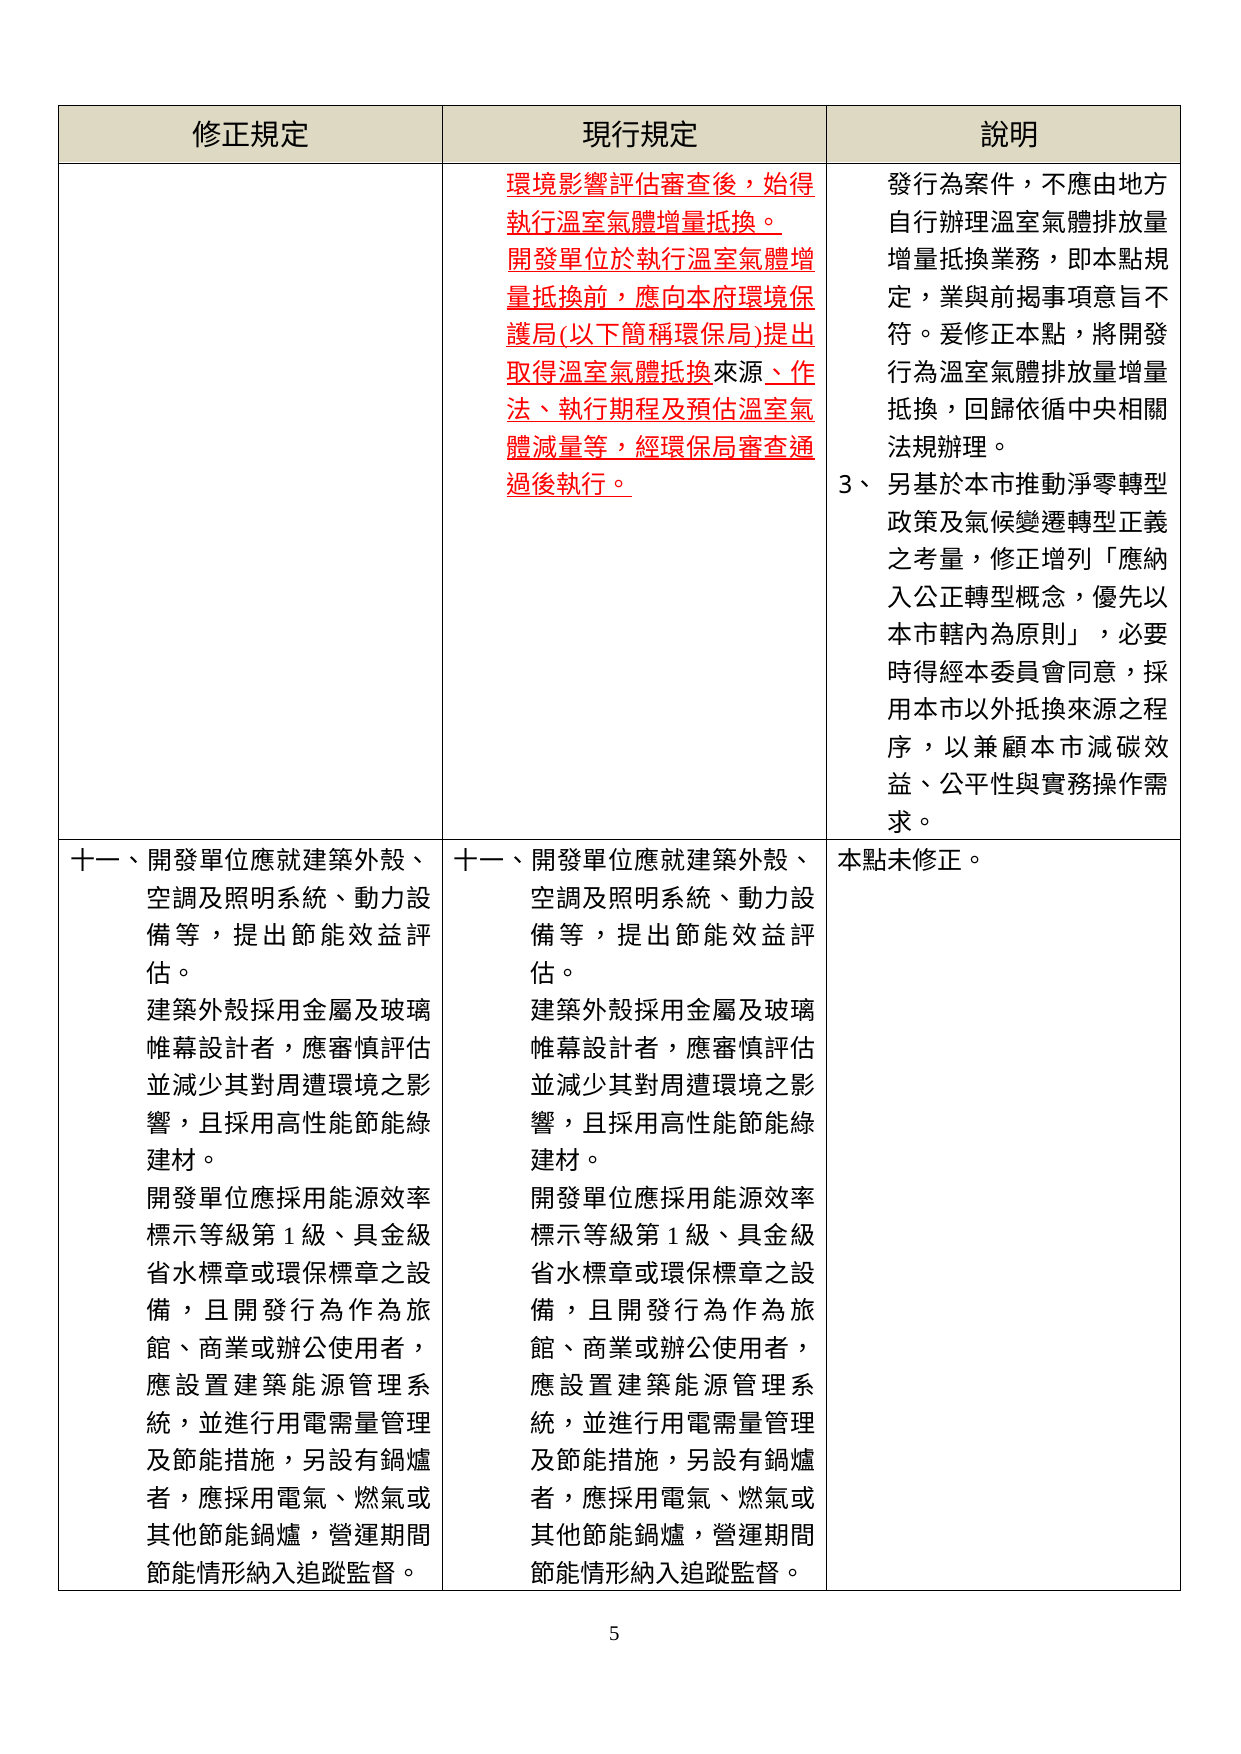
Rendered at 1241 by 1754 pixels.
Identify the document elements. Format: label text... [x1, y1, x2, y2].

table_header 修正規定 [59, 106, 442, 162]
table_cell 十一、開發單位應就建築外殼、空調及照明系統、動力設備等，提出節能效益評估。 建築外殼採用金屬及玻璃帷幕設計者，應審慎評估並減少其對周遭環境之影響，且採用高性能節能綠建材。 開發單位應採用能源效率標示等級第1級、具金級省水標章或環保標章之設備，且開發行為作為旅館、商業或辦公使用者，應設置建築能源管理系統，並進行用電需量管理及節能措施，另設有鍋爐者，應採用電氣、燃氣或其他節能鍋爐，營運期間節能情形納入追蹤監督。 [443, 840, 826, 1589]
table_cell [59, 164, 442, 838]
table_cell 發行為案件，不應由地方自行辦理溫室氣體排放量增量抵換業務，即本點規定，業與前揭事項意旨不符。爰修正本點，將開發行為溫室氣體排放量增量抵換，回歸依循中央相關法規辦理。 另基於本市推動淨零轉型政策及氣候變遷轉型正義之考量，修正增列「應納入公正轉型概念，優先以本市轄內為原則」，必要時得經本委員會同意，採用本市以外抵換來源之程序，以兼顧本市減碳效益、公平性與實務操作需求。 [827, 164, 1180, 838]
table_cell 十一、開發單位應就建築外殼、空調及照明系統、動力設備等，提出節能效益評估。 建築外殼採用金屬及玻璃帷幕設計者，應審慎評估並減少其對周遭環境之影響，且採用高性能節能綠建材。 開發單位應採用能源效率標示等級第1級、具金級省水標章或環保標章之設備，且開發行為作為旅館、商業或辦公使用者，應設置建築能源管理系統，並進行用電需量管理及節能措施，另設有鍋爐者，應採用電氣、燃氣或其他節能鍋爐，營運期間節能情形納入追蹤監督。 [59, 840, 442, 1589]
table_cell 環境影響評估審查後，始得執行溫室氣體增量抵換。 開發單位於執行溫室氣體增量抵換前，應向本府環境保護局(以下簡稱環保局)提出取得溫室氣體抵換來源、作法、執行期程及預估溫室氣體減量等，經環保局審查通過後執行。 [443, 164, 826, 838]
table_header 說明 [827, 106, 1180, 162]
table_cell 本點未修正。 [827, 840, 1180, 1589]
table_header 現行規定 [443, 106, 826, 162]
